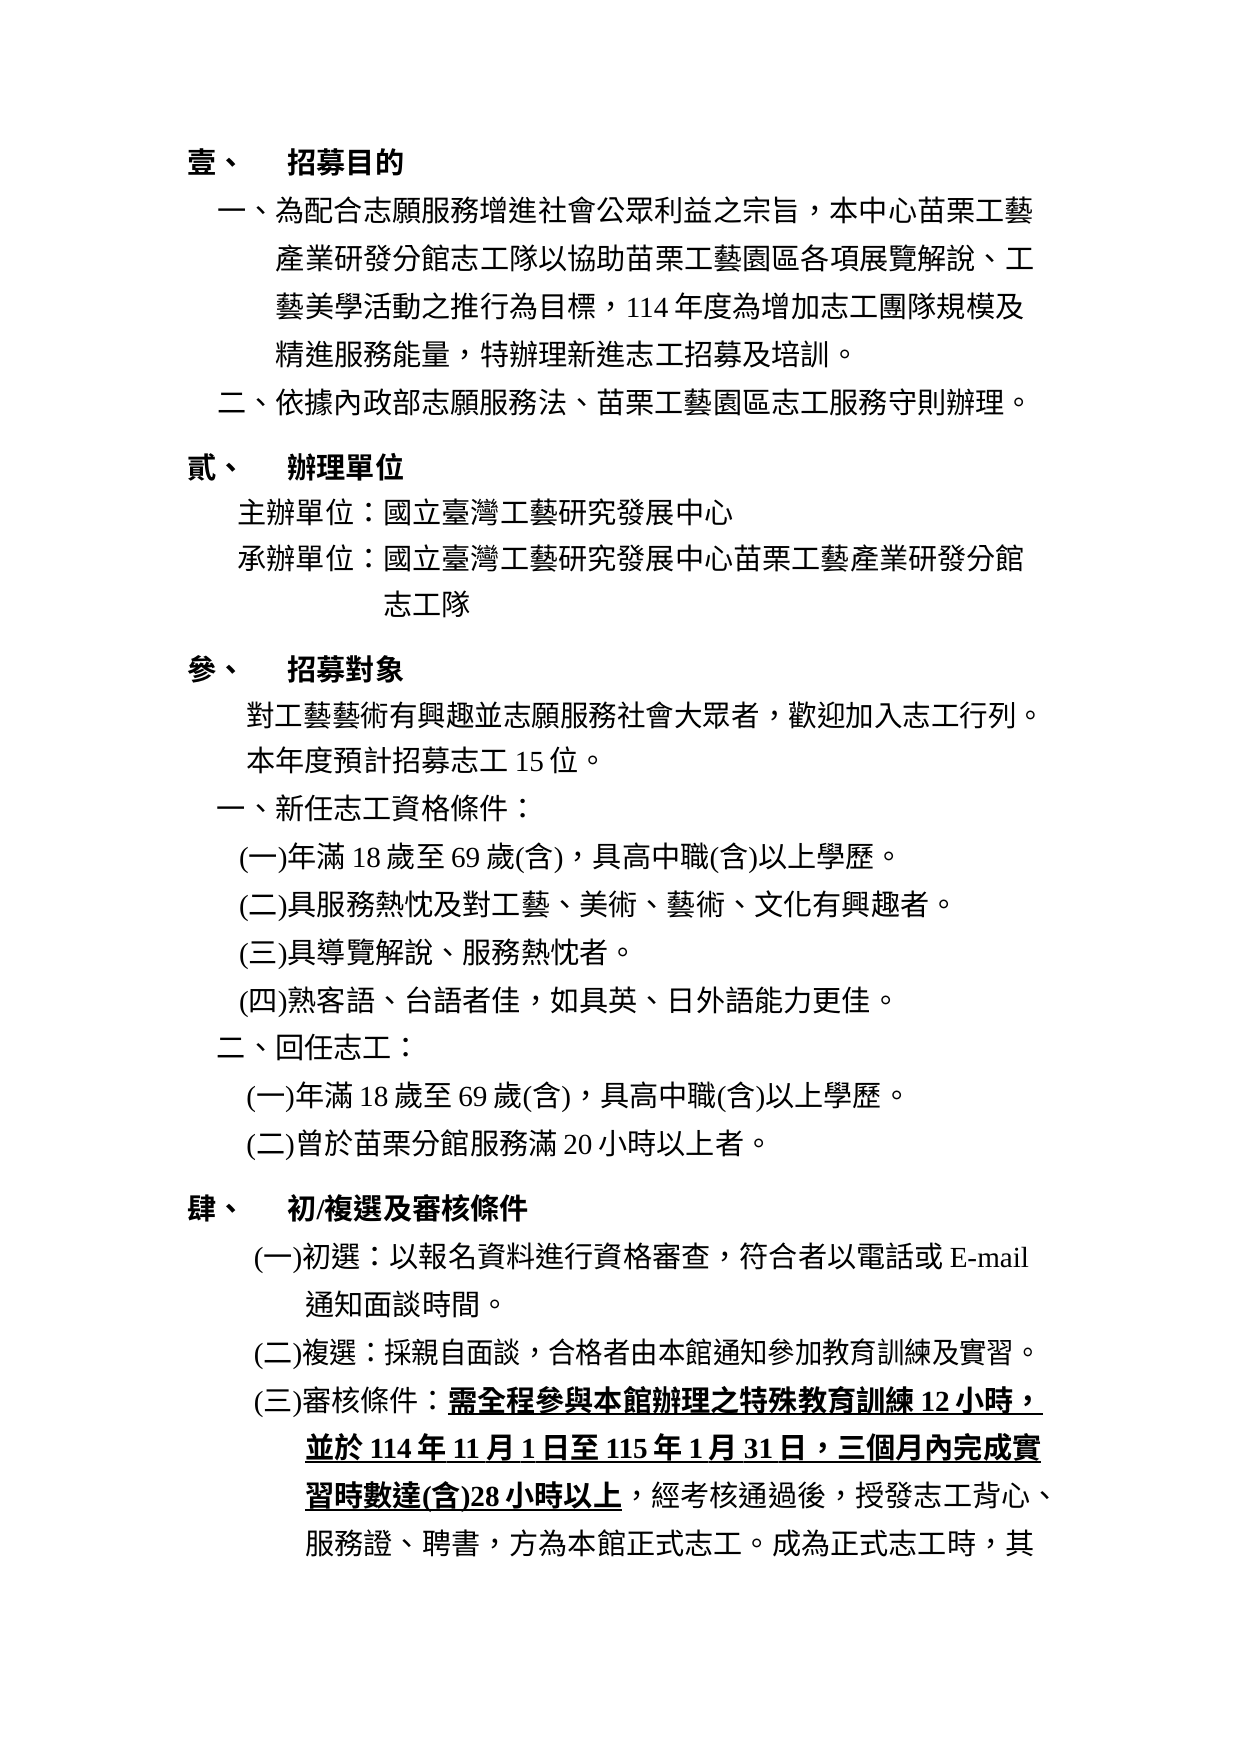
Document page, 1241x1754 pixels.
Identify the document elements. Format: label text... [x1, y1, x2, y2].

text (一)年滿18歲至69歲(含)，具高中職(含)以上學歷。 [187, 829, 1053, 877]
text 二、依據內政部志願服務法、苗栗工藝園區志工服務守則辦理。 [217, 375, 1053, 423]
text 一、為配合志願服務增進社會公眾利益之宗旨，本中心苗栗工藝產業研發分館志工隊以協助苗栗工藝園區各項展覽解說、工藝美學活動之推行為目標，114年度為增加志工團隊規模及精進服務能量，特辦理新進志工招募及培訓。 [217, 183, 1053, 375]
text (二)複選：採親自面談，合格者由本館通知參加教育訓練及實習。 [246, 1325, 1053, 1373]
text (四)熟客語、台語者佳，如具英、日外語能力更佳。 [187, 973, 1053, 1021]
text 承辦單位：國立臺灣工藝研究發展中心苗栗工藝產業研發分館志工隊 [237, 533, 1053, 625]
text (二)具服務熱忱及對工藝、美術、藝術、文化有興趣者。 [187, 877, 1053, 925]
text 對工藝藝術有興趣並志願服務社會大眾者，歡迎加入志工行列。 [246, 689, 1053, 735]
list 辦理單位 [187, 441, 1053, 487]
text (三)審核條件：需全程參與本館辦理之特殊教育訓練12小時，並於114年11月1日至115年1月31日，三個月內完成實習時數達(含)28小時以上，經考核通過後，授發志工背心、服務證、聘書，方為本館正式志工。成為正式志工時，其實習值班時數，才得以列入年度時數，若未通過實習，時數、特殊教育訓練證書則不允發給。 [246, 1373, 1053, 1564]
text (一)年滿18歲至69歲(含)，具高中職(含)以上學歷。 [187, 1068, 1053, 1116]
text (一)初選：以報名資料進行資格審查，符合者以電話或E-mail通知面談時間。 [246, 1229, 1053, 1325]
list 招募目的 [187, 137, 1053, 183]
list 初/複選及審核條件 [187, 1183, 1053, 1229]
text 一、新任志工資格條件： [187, 781, 1053, 829]
text (三)具導覽解說、服務熱忱者。 [187, 925, 1053, 973]
text 本年度預計招募志工15位。 [246, 735, 1053, 781]
text (二)曾於苗栗分館服務滿20小時以上者。 [187, 1116, 1053, 1164]
text 主辦單位：國立臺灣工藝研究發展中心 [237, 487, 1053, 533]
list 招募對象 [187, 643, 1053, 689]
text 二、回任志工： [187, 1021, 1053, 1068]
